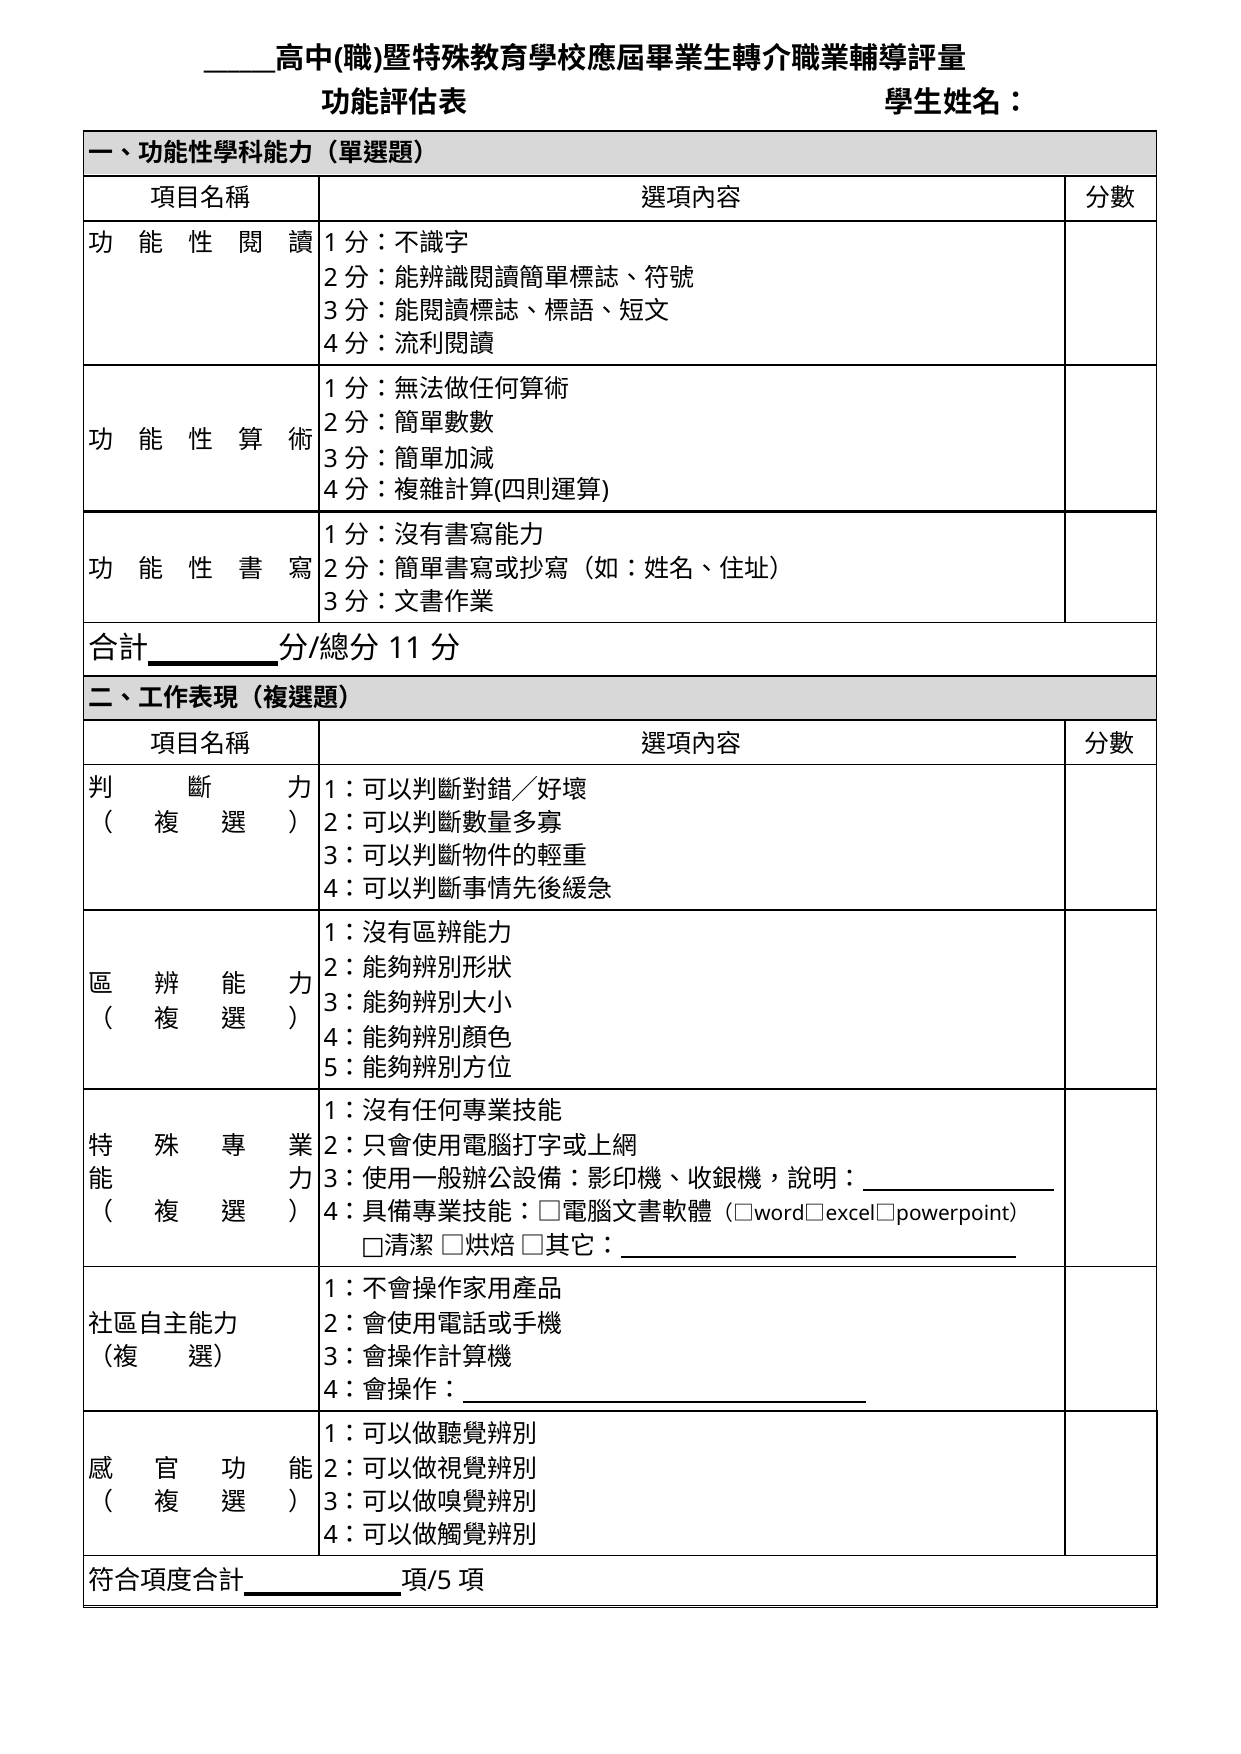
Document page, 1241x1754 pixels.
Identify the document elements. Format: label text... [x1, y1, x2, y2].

table_cell [275, 873, 318, 909]
text ______高中(職)暨特殊教育學校應屆畢業生轉介職業輔導評量 [203, 42, 1171, 76]
table_cell [84, 1412, 275, 1452]
table_cell 3：可以判斷物件的輕重 [320, 839, 1064, 872]
table_cell [275, 1518, 318, 1555]
table_cell 選項內容 [320, 721, 1064, 764]
table_cell 3：使用一般辦公設備：影印機、收銀機，說明： [320, 1162, 1064, 1195]
table_cell [1066, 911, 1156, 1087]
table_cell 5：能夠辨別方位 [320, 1051, 1064, 1087]
table_cell （複 選） [84, 1340, 318, 1373]
table_cell [1066, 366, 1156, 510]
table_cell [275, 473, 318, 510]
table_cell 3 分：文書作業 [320, 585, 1064, 622]
table_cell （ 複 選 [84, 806, 275, 839]
table_cell 功 能 性 書 [84, 552, 275, 585]
table_cell [1066, 222, 1156, 364]
table_cell [84, 1090, 275, 1129]
table_cell [84, 1267, 318, 1307]
table_cell 4 分：複雜計算(四則運算) [320, 473, 1064, 510]
table_cell [275, 513, 318, 552]
table_cell 分數 [1066, 721, 1156, 764]
table_cell 2：能夠辨別形狀 3：能夠辨別大小 4：能夠辨別顏色 [320, 951, 1064, 1051]
table_cell □清潔 □烘焙 □其它： [320, 1229, 1064, 1266]
table_cell [275, 261, 318, 294]
table_cell 讀 [275, 222, 318, 261]
table_cell [84, 327, 275, 364]
table_cell [84, 1374, 318, 1410]
table_cell 1 分：不識字 [320, 222, 1064, 261]
table_cell 2 分：簡單數數 3 分：簡單加減 [320, 406, 1064, 473]
table_cell 選項內容 [320, 177, 1064, 219]
table_cell 項目名稱 [84, 721, 318, 764]
table_cell 1：可以判斷對錯╱好壞 [320, 765, 1064, 806]
table_cell [84, 473, 275, 510]
table_cell [84, 261, 275, 294]
table_cell 2：可以判斷數量多寡 [320, 806, 1064, 839]
table_cell 業 [275, 1129, 318, 1162]
table_cell 功 能 性 閱 [84, 222, 275, 261]
table_cell ） [275, 806, 318, 839]
table_cell 功 能 性 算 [84, 406, 275, 473]
table_cell 1：沒有任何專業技能 [320, 1090, 1064, 1129]
table_cell [1066, 513, 1156, 622]
table_cell 特 殊 專 [84, 1129, 275, 1162]
table_cell 3：會操作計算機 [320, 1340, 1064, 1373]
table_cell 4 分：流利閱讀 [320, 327, 1064, 364]
table_cell [275, 911, 318, 951]
table_cell 1：沒有區辨能力 [320, 911, 1064, 951]
table_cell [84, 1229, 275, 1266]
table_cell [275, 839, 318, 872]
table_cell [84, 513, 275, 552]
table_cell 3：可以做嗅覺辨別 [320, 1485, 1064, 1518]
table_cell 符合項度合計 項/5 項 [84, 1556, 1156, 1605]
table_cell ） [275, 1195, 318, 1229]
table_cell 3 分：能閱讀標誌、標語、短文 [320, 294, 1064, 327]
table_cell 2 分：能辨識閱讀簡單標誌、符號 [320, 261, 1064, 294]
table_cell [84, 366, 275, 406]
table_cell [1066, 765, 1156, 909]
table_cell （ 複 選 [84, 1195, 275, 1229]
table_cell [1066, 1090, 1156, 1266]
table_cell 4：會操作： [320, 1374, 1064, 1410]
table_cell 寫 [275, 552, 318, 585]
table_cell 力 ） [275, 951, 318, 1051]
table_cell 2：可以做視覺辨別 [320, 1452, 1064, 1485]
table_cell [275, 1412, 318, 1452]
table_cell ） [275, 1485, 318, 1518]
table_cell 力 [275, 765, 318, 806]
table_cell 合計 分/總分 11 分 [84, 623, 1156, 675]
table_cell 分數 [1066, 177, 1156, 219]
table_cell [275, 1090, 318, 1129]
table_cell 4：具備專業技能：□電腦文書軟體（□word□excel□powerpoint） [320, 1195, 1064, 1229]
table_cell [84, 1518, 275, 1555]
table_cell 4：可以判斷事情先後緩急 [320, 873, 1064, 909]
table_cell 能 [84, 1162, 275, 1195]
table_cell 1：不會操作家用產品 [320, 1267, 1064, 1307]
table_cell （ 複 選 [84, 1485, 275, 1518]
table_header 一、功能性學科能力（單選題） [84, 132, 1156, 174]
table_cell 區 辨 能 （ 複 選 [84, 951, 275, 1051]
table_cell [275, 585, 318, 622]
table_cell [1066, 1412, 1156, 1555]
table_cell 術 [275, 406, 318, 473]
table_cell 項目名稱 [84, 177, 318, 219]
table_cell 4：可以做觸覺辨別 [320, 1518, 1064, 1555]
text 功能評估表 學生姓名： [71, 76, 1171, 122]
table_cell 2：只會使用電腦打字或上網 [320, 1129, 1064, 1162]
table_cell 1：可以做聽覺辨別 [320, 1412, 1064, 1452]
table_cell 2 分：簡單書寫或抄寫（如：姓名、住址） [320, 552, 1064, 585]
table_cell 1 分：無法做任何算術 [320, 366, 1064, 406]
table_cell [84, 911, 275, 951]
table_cell [84, 585, 275, 622]
table_cell 2：會使用電話或手機 [320, 1307, 1064, 1340]
table_cell [84, 839, 275, 872]
table_cell [275, 294, 318, 327]
table_cell [275, 327, 318, 364]
table_cell [275, 366, 318, 406]
table_cell 能 [275, 1452, 318, 1485]
table_cell [84, 873, 275, 909]
table_cell [1066, 1267, 1156, 1410]
table_cell [275, 1229, 318, 1266]
table_cell 感 官 功 [84, 1452, 275, 1485]
table_cell 1 分：沒有書寫能力 [320, 513, 1064, 552]
table_cell 判 斷 [84, 765, 275, 806]
table_cell 力 [275, 1162, 318, 1195]
table_cell 社區自主能力 [84, 1307, 318, 1340]
table_cell 二、工作表現（複選題） [84, 677, 1156, 719]
table_cell [84, 294, 275, 327]
table_cell [275, 1051, 318, 1087]
table_cell [84, 1051, 275, 1087]
